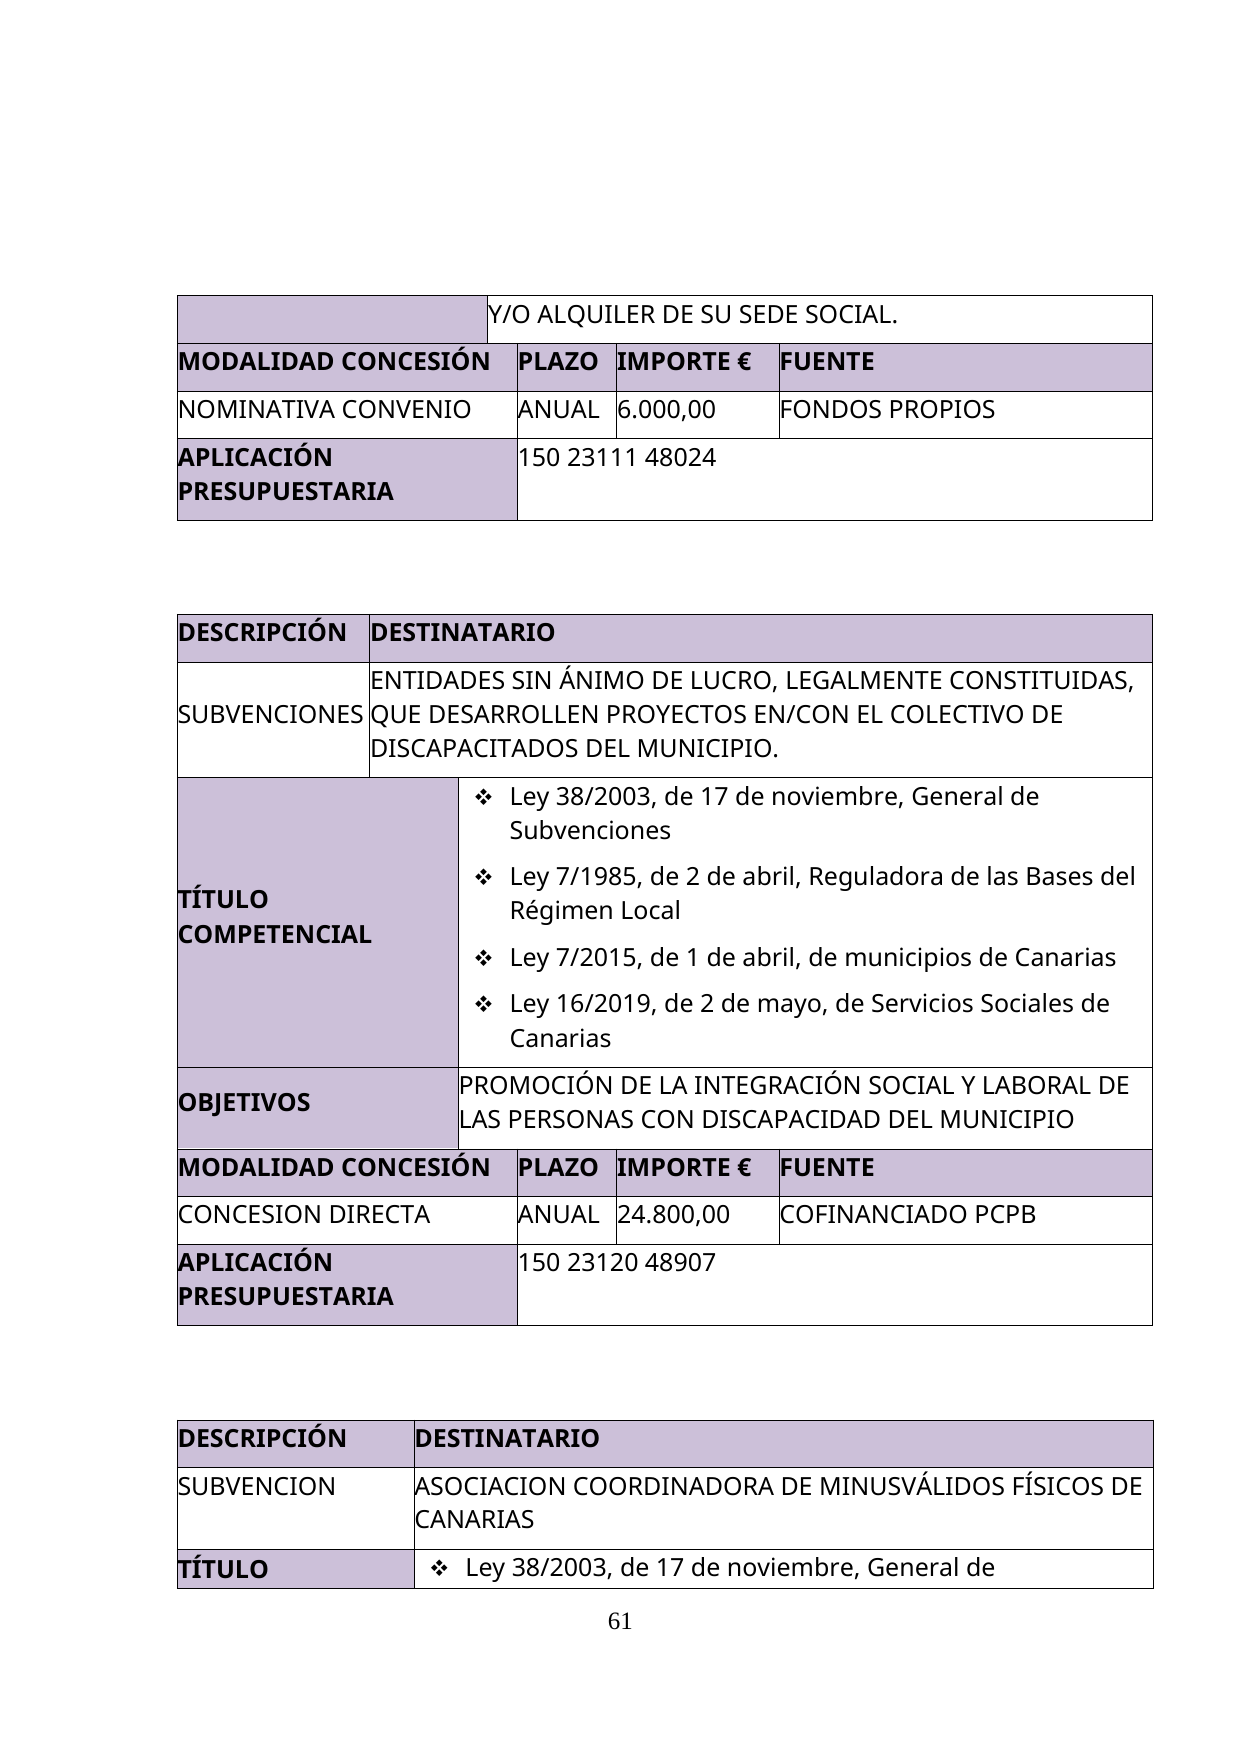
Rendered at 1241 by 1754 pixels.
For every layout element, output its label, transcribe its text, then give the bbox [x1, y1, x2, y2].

table_cell Y/O ALQUILER DE SU SEDE SOCIAL. [488, 296, 1152, 343]
table_cell OBJETIVOS [178, 1068, 458, 1148]
table_cell Ley 38/2003, de 17 de noviembre, General de [415, 1550, 1153, 1588]
table_cell PROMOCIÓN DE LA INTEGRACIÓN SOCIAL Y LABORAL DE LAS PERSONAS CON DISCAPACIDAD DEL MUNICIPIO [459, 1068, 1152, 1148]
table_header DESCRIPCIÓN [178, 615, 369, 662]
table_header DESCRIPCIÓN [178, 1421, 414, 1467]
table_cell MODALIDAD CONCESIÓN [178, 1150, 517, 1196]
table_cell ANUAL [518, 1197, 616, 1244]
table_cell APLICACIÓN PRESUPUESTARIA [178, 1245, 517, 1325]
table_cell COFINANCIADO PCPB [780, 1197, 1152, 1244]
table_cell NOMINATIVA CONVENIO [178, 392, 517, 438]
table_cell TÍTULO [178, 1550, 414, 1588]
table_cell CONCESION DIRECTA [178, 1197, 517, 1244]
table_cell Ley 38/2003, de 17 de noviembre, General de Subvenciones Ley 7/1985, de 2 de abril, Reguladora de las Bases del Régimen Local Ley 7/2015, de 1 de abril, de municipios de Canarias Ley 16/2019, de 2 de mayo, de Servicios Sociales de Canarias [459, 778, 1152, 1067]
table_header DESTINATARIO [415, 1421, 1153, 1467]
table_cell MODALIDAD CONCESIÓN [178, 344, 517, 391]
table_cell PLAZO [518, 1150, 616, 1196]
table_cell APLICACIÓN PRESUPUESTARIA [178, 439, 517, 520]
table_cell IMPORTE € [617, 1150, 779, 1196]
table_cell 24.800,00 [617, 1197, 779, 1244]
table_cell FUENTE [780, 344, 1152, 391]
table_cell [178, 296, 487, 343]
table_cell 150 23120 48907 [518, 1245, 1152, 1325]
table_cell FONDOS PROPIOS [780, 392, 1152, 438]
table_cell PLAZO [518, 344, 616, 391]
table_cell SUBVENCIONES [178, 663, 369, 777]
table_cell ASOCIACION COORDINADORA DE MINUSVÁLIDOS FÍSICOS DE CANARIAS [415, 1468, 1153, 1549]
table_cell IMPORTE € [617, 344, 779, 391]
table_cell TÍTULO COMPETENCIAL [178, 778, 458, 1067]
table_cell FUENTE [780, 1150, 1152, 1196]
table_cell ENTIDADES SIN ÁNIMO DE LUCRO, LEGALMENTE CONSTITUIDAS, QUE DESARROLLEN PROYECTOS EN/CON EL COLECTIVO DE DISCAPACITADOS DEL MUNICIPIO. [370, 663, 1152, 777]
table_cell 150 23111 48024 [518, 439, 1152, 520]
table_header DESTINATARIO [370, 615, 1152, 662]
table_cell SUBVENCION [178, 1468, 414, 1549]
table_cell ANUAL [518, 392, 616, 438]
table_cell 6.000,00 [617, 392, 779, 438]
